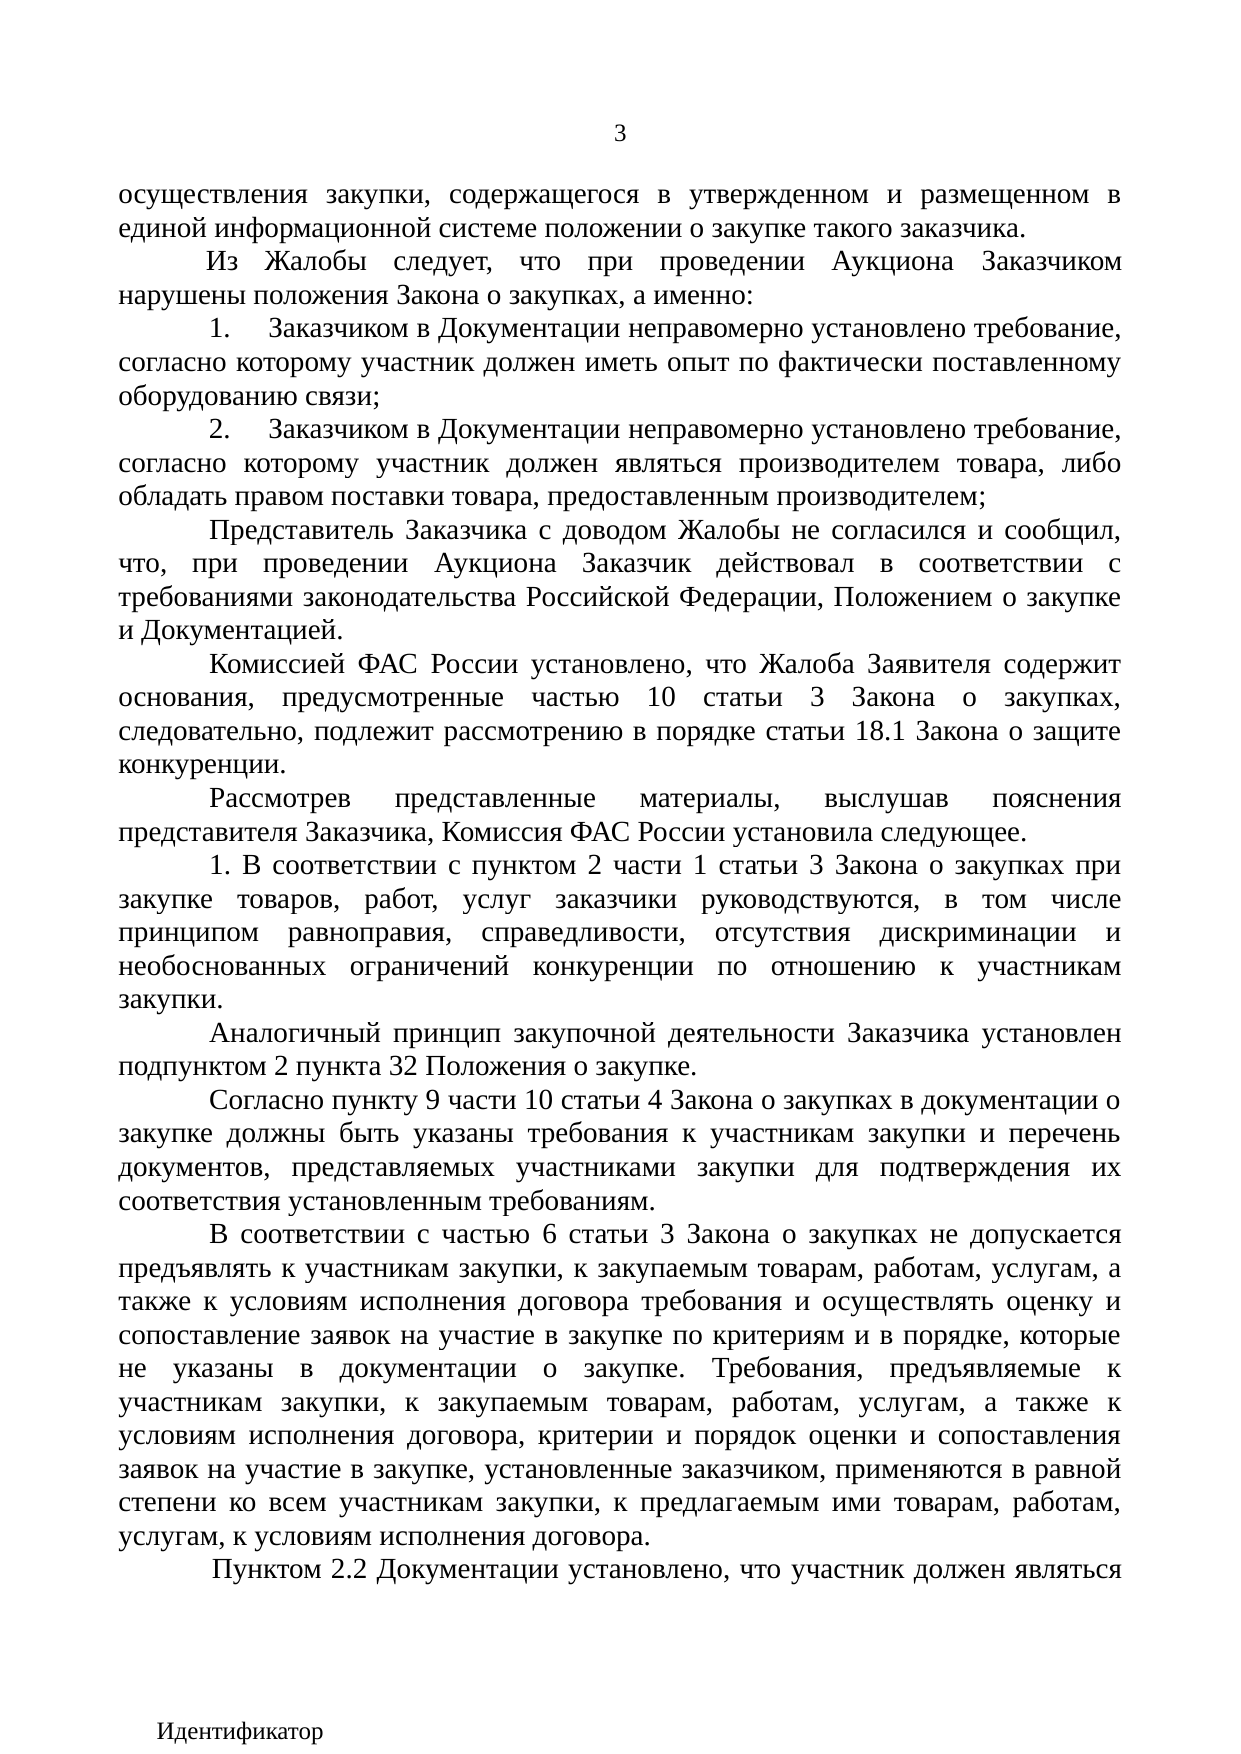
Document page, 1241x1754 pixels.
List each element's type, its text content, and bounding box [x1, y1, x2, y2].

text 1. В соответствии с пунктом 2 части 1 статьи 3 Закона о закупках при закупке товаров, работ, услуг заказчики руководствуются, в том числе принципом равноправия, справедливости, отсутствия дискриминации и необоснованных ограничений конкуренции по отношению к участникам закупки. [118, 847, 1122, 1015]
text осуществления закупки, содержащегося в утвержденном и размещенном в единой информационной системе положении о закупке такого заказчика. [118, 176, 1122, 243]
list Заказчиком в Документации неправомерно установлено требование, согласно которому участник должен иметь опыт по фактически поставленному оборудованию связи; [118, 311, 1122, 411]
text Рассмотрев представленные материалы, выслушав пояснения представителя Заказчика, Комиссия ФАС России установила следующее. [118, 780, 1122, 847]
text Пунктом 2.2 Документации установлено, что участник должен являться [118, 1552, 1122, 1585]
text Согласно пункту 9 части 10 статьи 4 Закона о закупках в документации о закупке должны быть указаны требования к участникам закупки и перечень документов, представляемых участниками закупки для подтверждения их соответствия установленным требованиям. [118, 1082, 1122, 1216]
text Комиссией ФАС России установлено, что Жалоба Заявителя содержит основания, предусмотренные частью 10 статьи 3 Закона о закупках, следовательно, подлежит рассмотрению в порядке статьи 18.1 Закона о защите конкуренции. [118, 646, 1122, 780]
text Из Жалобы следует, что при проведении Аукциона Заказчиком нарушены положения Закона о закупках, а именно: [118, 243, 1122, 311]
list Заказчиком в Документации неправомерно установлено требование, согласно которому участник должен являться производителем товара, либо обладать правом поставки товара, предоставленным производителем; [118, 411, 1122, 512]
text Представитель Заказчика с доводом Жалобы не согласился и сообщил, что, при проведении Аукциона Заказчик действовал в соответствии с требованиями законодательства Российской Федерации, Положением о закупке и Документацией. [118, 512, 1122, 646]
text В соответствии с частью 6 статьи 3 Закона о закупках не допускается предъявлять к участникам закупки, к закупаемым товарам, работам, услугам, а также к условиям исполнения договора требования и осуществлять оценку и сопоставление заявок на участие в закупке по критериям и в порядке, которые не указаны в документации о закупке. Требования, предъявляемые к участникам закупки, к закупаемым товарам, работам, услугам, а также к условиям исполнения договора, критерии и порядок оценки и сопоставления заявок на участие в закупке, установленные заказчиком, применяются в равной степени ко всем участникам закупки, к предлагаемым ими товарам, работам, услугам, к условиям исполнения договора. [118, 1216, 1122, 1552]
text Аналогичный принцип закупочной деятельности Заказчика установлен подпунктом 2 пункта 32 Положения о закупке. [118, 1015, 1122, 1082]
